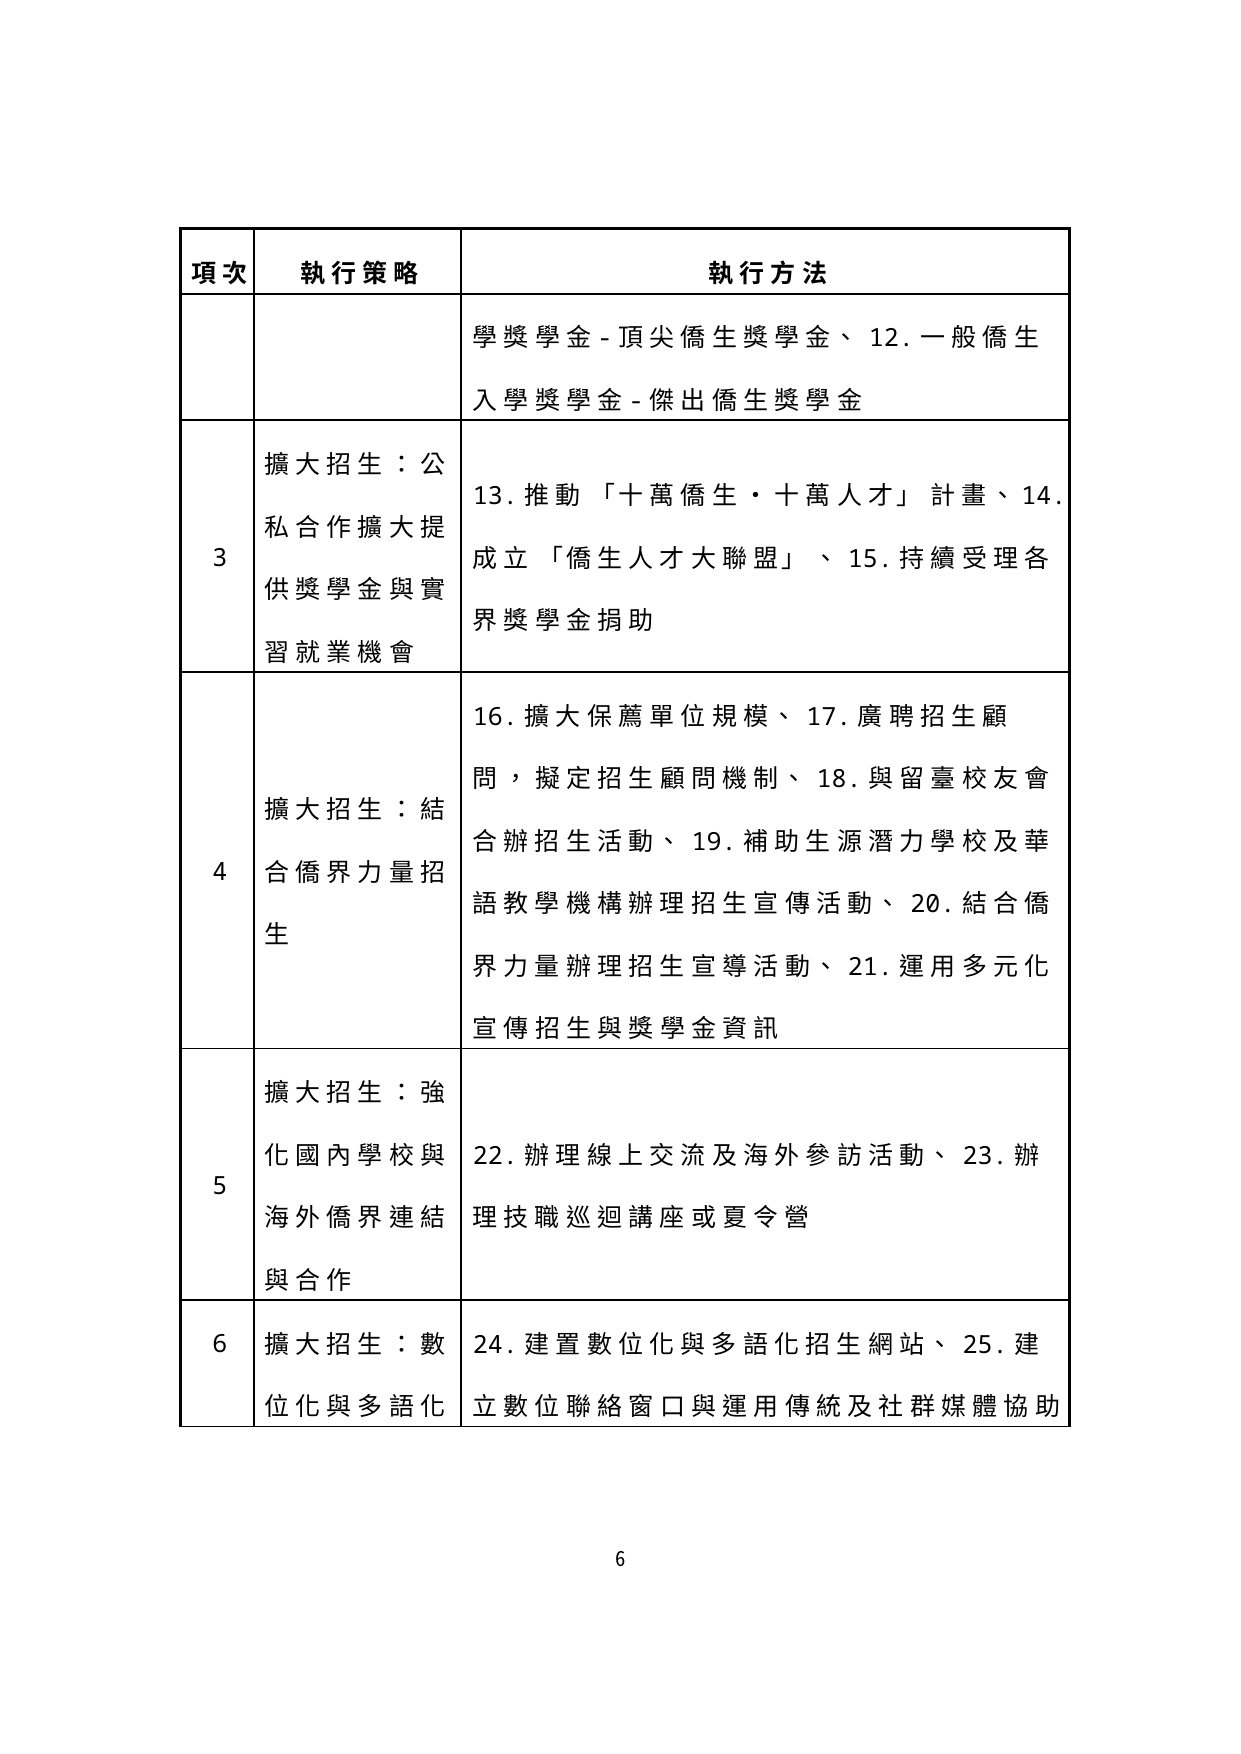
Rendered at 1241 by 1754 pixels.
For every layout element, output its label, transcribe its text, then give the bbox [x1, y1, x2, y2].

table_header 執行策略 [255, 230, 460, 293]
table_cell 13.推動「十萬僑生‧十萬人才」計畫、14.成立「僑生人才大聯盟」、15.持續受理各界獎學金捐助 [462, 421, 1068, 671]
table_cell 擴大招生：結合僑界力量招生 [255, 673, 460, 1047]
table_header 執行方法 [462, 230, 1068, 293]
table_cell 4 [182, 673, 253, 1047]
table_cell 3 [182, 421, 253, 671]
table_cell 6 [182, 1301, 253, 1426]
table_cell 擴大招生：數位化與多語化 [255, 1301, 460, 1426]
table_cell [182, 295, 253, 419]
table_cell 22.辦理線上交流及海外參訪活動、23.辦理技職巡迴講座或夏令營 [462, 1049, 1068, 1299]
table_cell 學獎學金-頂尖僑生獎學金、12.一般僑生入學獎學金-傑出僑生獎學金 [462, 295, 1068, 419]
table_cell 16.擴大保薦單位規模、17.廣聘招生顧問，擬定招生顧問機制、18.與留臺校友會合辦招生活動、19.補助生源潛力學校及華語教學機構辦理招生宣傳活動、20.結合僑界力量辦理招生宣導活動、21.運用多元化宣傳招生與獎學金資訊 [462, 673, 1068, 1047]
table_header 項次 [182, 230, 253, 293]
table_cell 24.建置數位化與多語化招生網站、25.建立數位聯絡窗口與運用傳統及社群媒體協助 [462, 1301, 1068, 1426]
table_cell 擴大招生：強化國內學校與海外僑界連結與合作 [255, 1049, 460, 1299]
table_cell 5 [182, 1049, 253, 1299]
table_cell 擴大招生：公私合作擴大提供獎學金與實習就業機會 [255, 421, 460, 671]
table_cell [255, 295, 460, 419]
